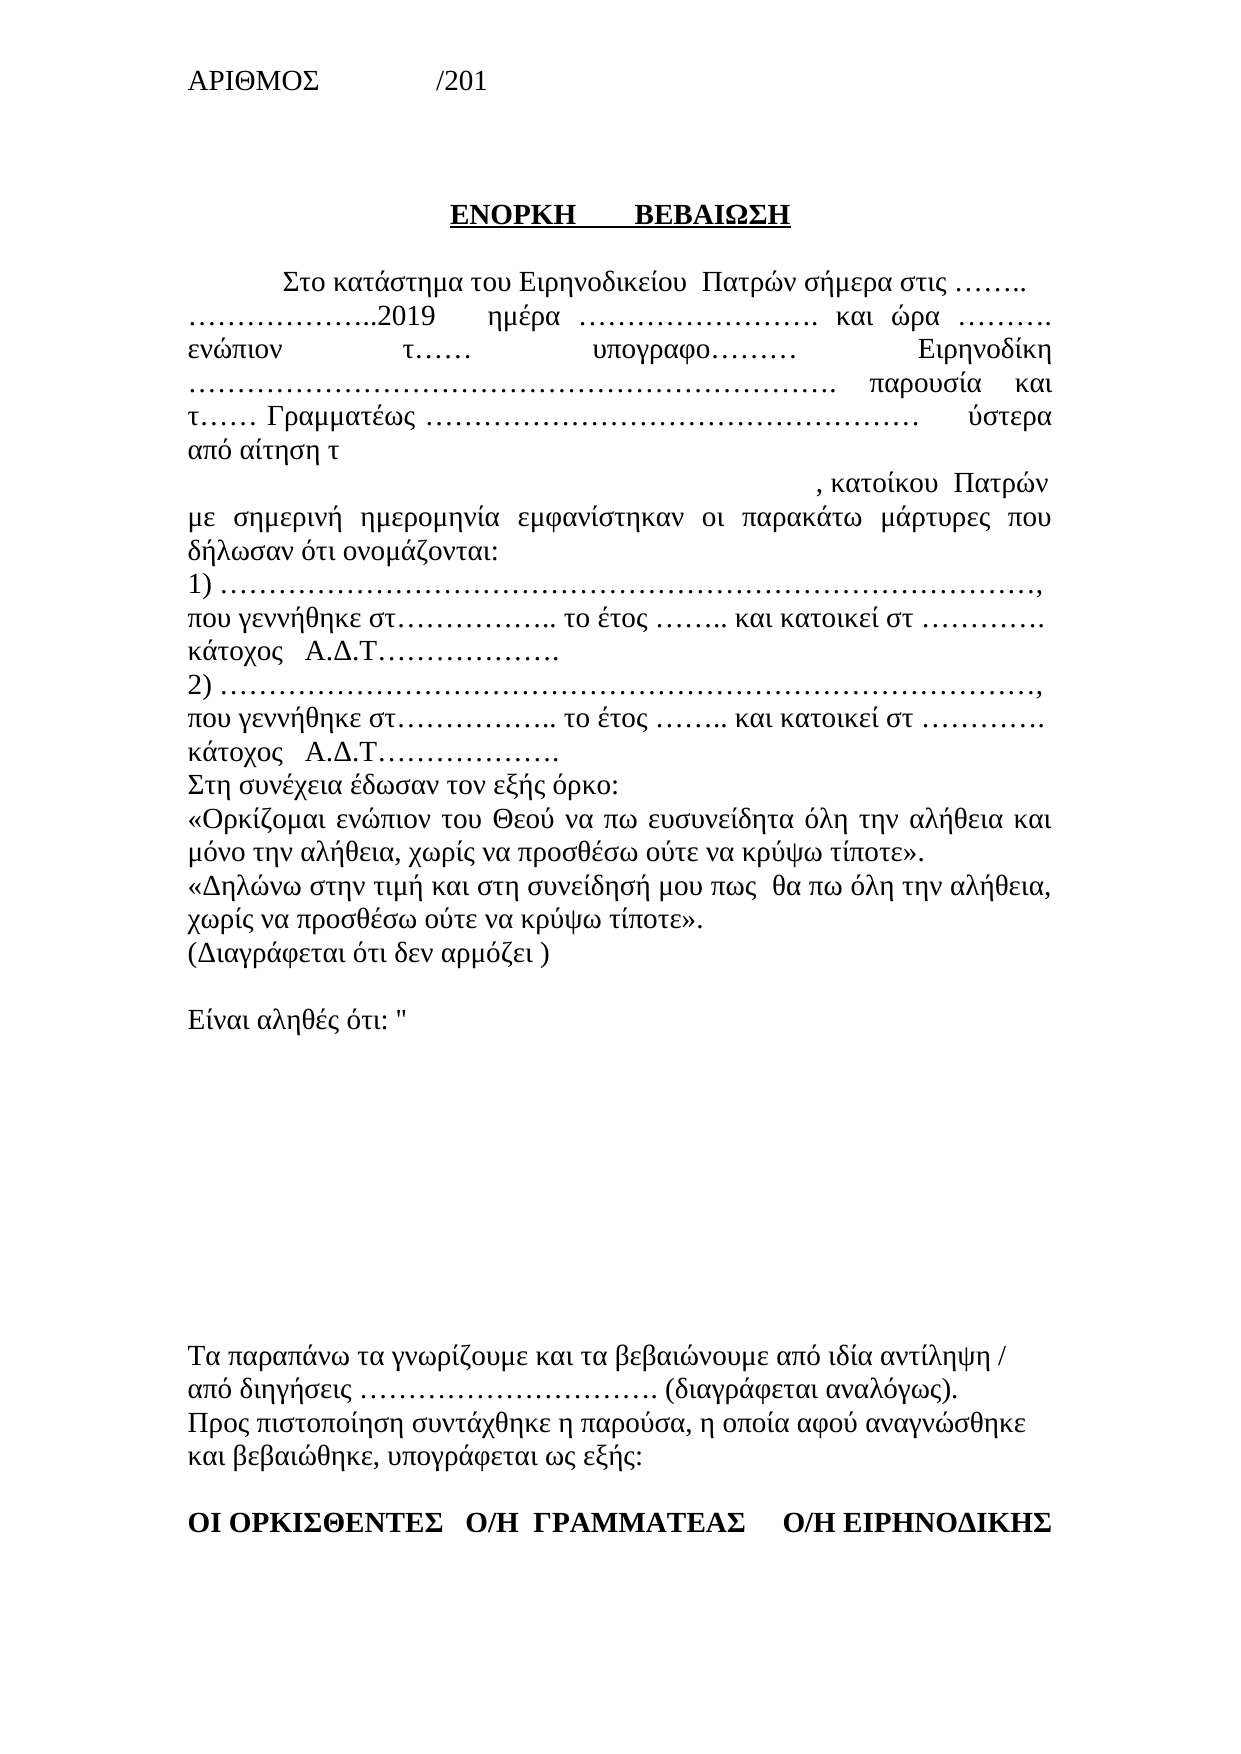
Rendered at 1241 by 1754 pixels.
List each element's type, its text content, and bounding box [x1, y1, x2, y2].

text ΟΙ ΟΡΚΙΣΘΕΝΤΕΣ Ο/Η ΓΡΑΜΜΑΤΕΑΣ Ο/Η ΕΙΡΗΝΟΔΙΚΗΣ [187, 1505, 1053, 1539]
text (Διαγράφεται ότι δεν αρμόζει ) [187, 935, 1053, 969]
text και βεβαιώθηκε, υπογράφεται ως εξής: [187, 1438, 1053, 1472]
text Eίναι αληθές ότι: '' [187, 1002, 1053, 1036]
text ΕΝΟΡΚΗ ΒΕΒΑΙΩΣΗ [187, 197, 1053, 231]
text που γεννήθηκε στ…………….. το έτος …….. και κατοικεί στ …………. [187, 700, 1053, 734]
text που γεννήθηκε στ…………….. το έτος …….. και κατοικεί στ …………. [187, 600, 1053, 633]
text ………………..2019 ημέρα ……………………. και ώρα ………. ενώπιον τ…… υπογραφο……… Ειρηνοδίκη …………………………………………………………. παρουσία και τ…… Γραμματέως …………………………………………… ύστερα από αίτηση τ [187, 298, 1053, 466]
text «Δηλώνω στην τιμή και στη συνείδησή μου πως θα πω όλη την αλήθεια, χωρίς να προσθέσω ούτε να κρύψω τίποτε». [187, 868, 1053, 935]
text ΑΡΙΘΜΟΣ /201 [187, 63, 1053, 97]
text 2) …………………………………………………………………………, [187, 667, 1053, 700]
text κάτοχος Α.Δ.Τ………………. [187, 734, 1053, 767]
text , κατοίκου Πατρών με σημερινή ημερομηνία εμφανίστηκαν οι παρακάτω μάρτυρες που δήλωσαν ότι ονομάζονται: [187, 466, 1053, 566]
text Προς πιστοποίηση συντάχθηκε η παρούσα, η οποία αφού αναγνώσθηκε [187, 1405, 1053, 1438]
text κάτοχος Α.Δ.Τ………………. [187, 633, 1053, 667]
text Στο κατάστημα του Ειρηνοδικείου Πατρών σήμερα στις …….. [187, 264, 1053, 298]
text Στη συνέχεια έδωσαν τον εξής όρκο: [187, 767, 1053, 801]
text Τα παραπάνω τα γνωρίζουμε και τα βεβαιώνουμε από ιδία αντίληψη / από διηγήσεις …………………………. (διαγράφεται αναλόγως). [187, 1338, 1053, 1405]
text 1) …………………………………………………………………………, [187, 566, 1053, 600]
text «Ορκίζομαι ενώπιον του Θεού να πω ευσυνείδητα όλη την αλήθεια και μόνο την αλήθεια, χωρίς να προσθέσω ούτε να κρύψω τίποτε». [187, 801, 1053, 868]
